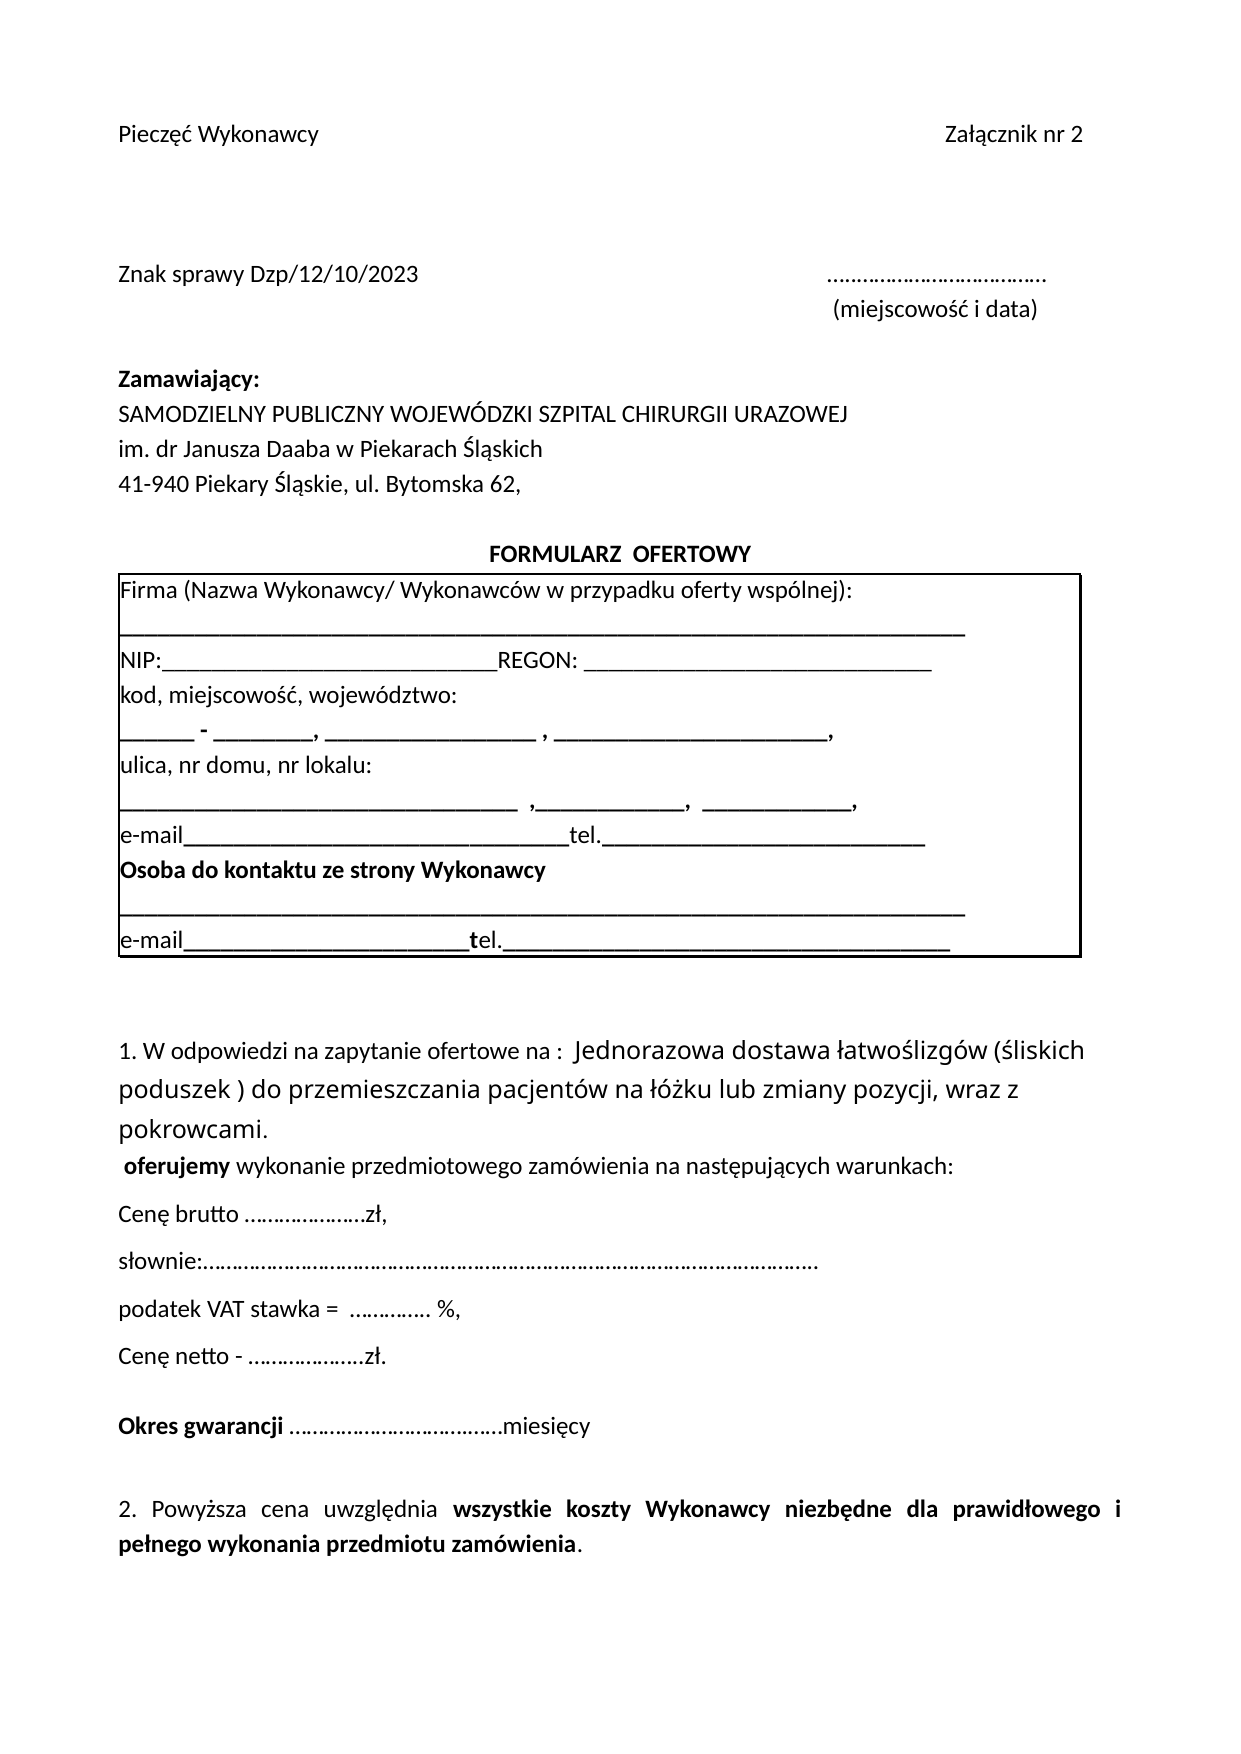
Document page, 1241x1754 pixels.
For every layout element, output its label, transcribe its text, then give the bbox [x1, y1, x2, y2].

text 2. Powyższa cena uwzględnia wszystkie koszty Wykonawcy niezbędne dla prawidłowego i pełnego wykonania przedmiotu zamówienia. [118, 1493, 1122, 1558]
text ____________________________________________________________________ [120, 608, 1079, 640]
text ______ - ________, _________________ , ______________________, [120, 713, 1079, 745]
text 41-940 Piekary Śląskie, ul. Bytomska 62, [118, 468, 1122, 499]
text podatek VAT stawka = ………….. %, [118, 1293, 1122, 1323]
text ________________________________ ,____________, ____________, [120, 783, 1079, 815]
text e-mail_______________________­­­­­­­­­­­­­________tel.__________________________ [120, 818, 1079, 850]
text Pieczęć Wykonawcy Załącznik nr 2 [118, 118, 1122, 149]
text e-mail__________________­­­­­­­­­­­­­_____tel.____________________________________ [120, 923, 1079, 955]
text Cenę brutto …………………zł, [118, 1198, 1122, 1228]
text Osoba do kontaktu ze strony Wykonawcy [120, 853, 1079, 885]
text Znak sprawy Dzp/12/10/2023 …..…………………………… (miejscowość i data) [118, 223, 1122, 324]
text NIP:___________________________REGON: ____________________________ [120, 643, 1079, 675]
text słownie:…………………………………………………………………………………………….. [118, 1245, 1182, 1276]
text oferujemy wykonanie przedmiotowego zamówienia na następujących warunkach: [118, 1150, 1123, 1181]
subtitle FORMULARZ OFERTOWY [118, 538, 1122, 569]
text Firma (Nazwa Wykonawcy/ Wykonawców w przypadku oferty wspólnej): [120, 575, 1079, 605]
text Zamawiający: SAMODZIELNY PUBLICZNY WOJEWÓDZKI SZPITAL CHIRURGII URAZOWEJ [118, 363, 1122, 429]
text 1. W odpowiedzi na zapytanie ofertowe na : Jednorazowa dostawa łatwoślizgów (śliskich poduszek ) do przemieszczania pacjentów na łóżku lub zmiany pozycji, wraz z pokrowcami. [118, 1033, 1123, 1145]
text kod, miejscowość, województwo: [120, 678, 1079, 710]
text ____________________________________________________________________ [120, 888, 1079, 920]
text im. dr Janusza Daaba w Piekarach Śląskich [118, 433, 1122, 464]
text Cenę netto - ………………..zł. [118, 1340, 1122, 1371]
text ulica, nr domu, nr lokalu: [120, 748, 1079, 780]
text Okres gwarancji ………………………….……miesięcy [118, 1375, 1182, 1441]
